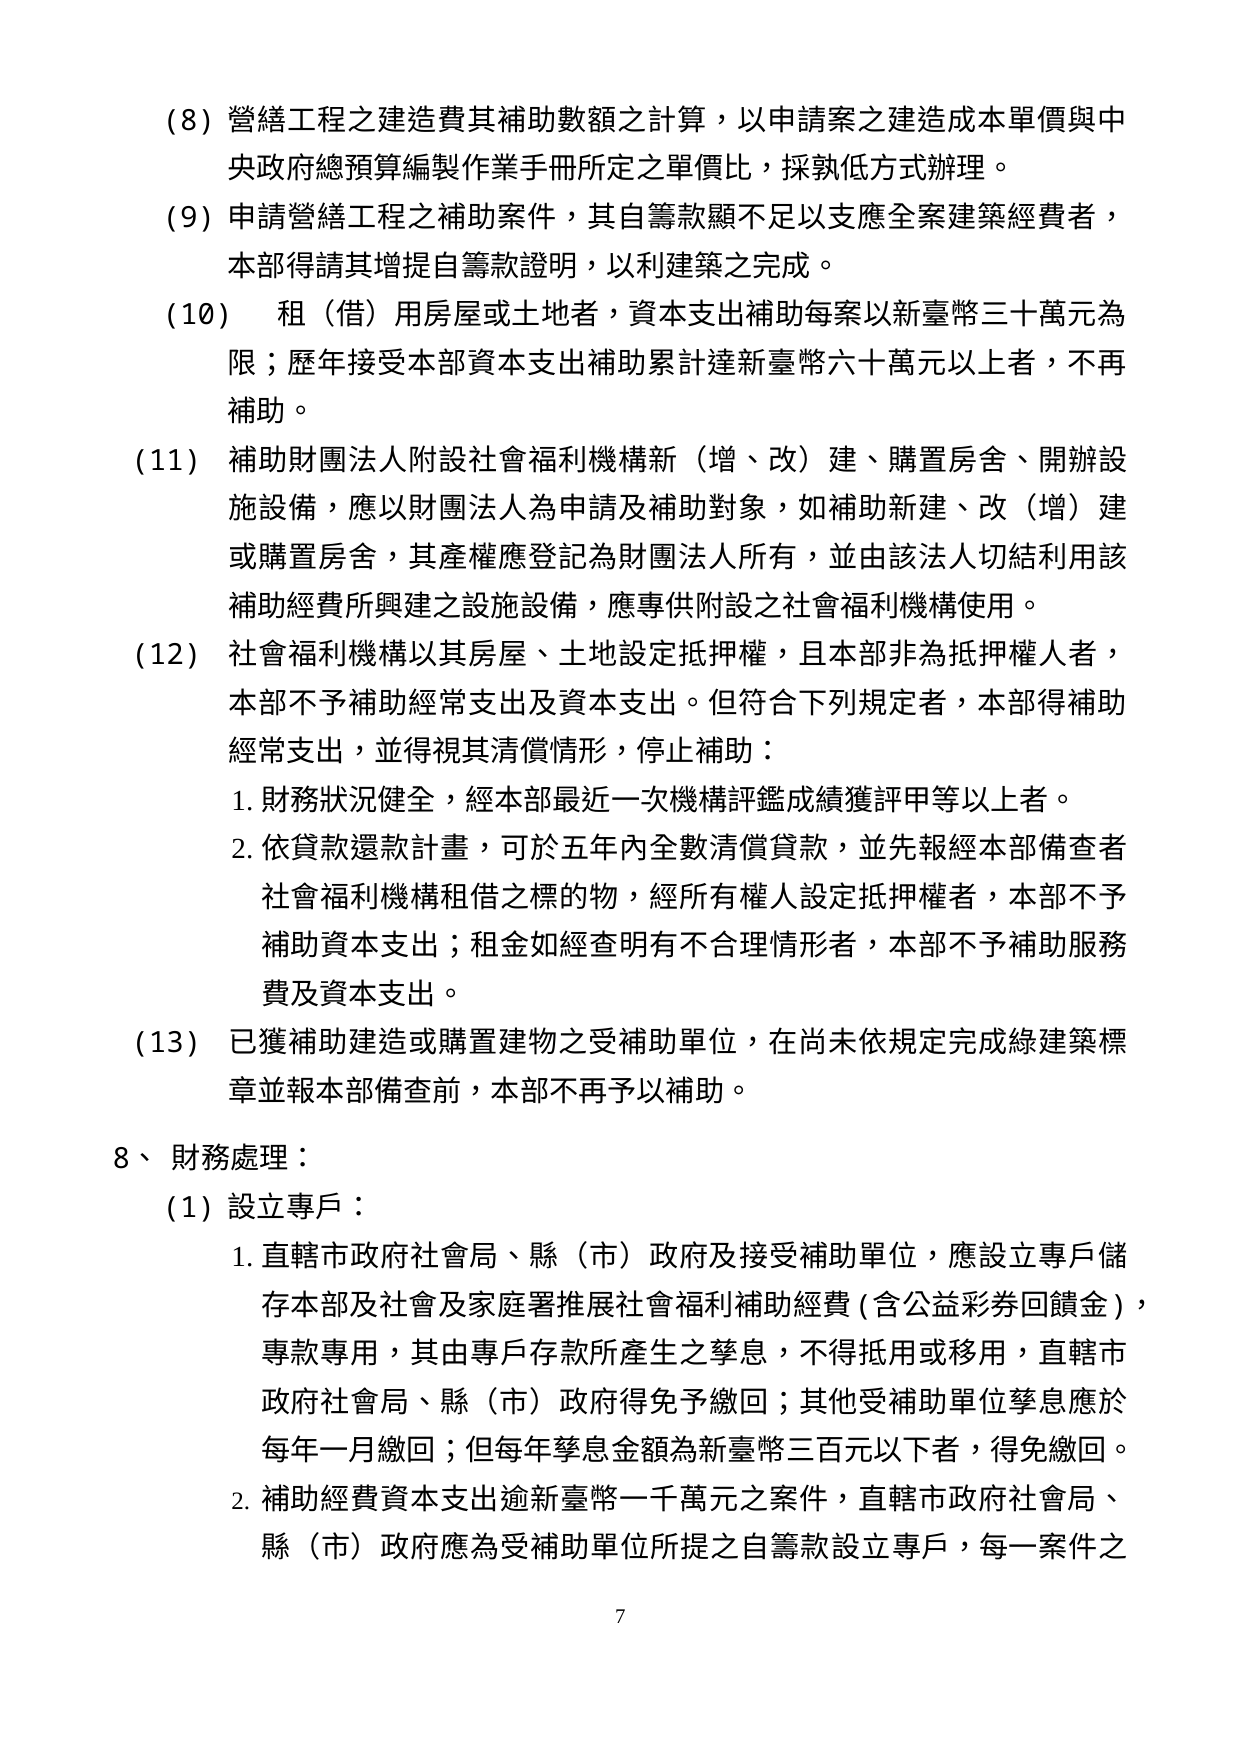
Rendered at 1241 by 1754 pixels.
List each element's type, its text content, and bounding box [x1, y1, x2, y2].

list 直轄市政府社會局、縣（市）政府及接受補助單位，應設立專戶儲存本部及社會及家庭署推展社會福利補助經費(含公益彩券回饋金)，專款專用，其由專戶存款所產生之孳息，不得抵用或移用，直轄市政府社會局、縣（市）政府得免予繳回；其他受補助單位孳息應於每年一月繳回；但每年孳息金額為新臺幣三百元以下者，得免繳回。 [231, 1232, 1128, 1469]
list 依貸款還款計畫，可於五年內全數清償貸款，並先報經本部備查者。社會福利機構租借之標的物，經所有權人設定抵押權者，本部不予補助資本支出；租金如經查明有不合理情形者，本部不予補助服務費及資本支出。 [231, 825, 1128, 1013]
list 補助經費資本支出逾新臺幣一千萬元之案件，直轄市政府社會局、縣（市）政府應為受補助單位所提之自籌款設立專戶，每一案件之 [231, 1475, 1128, 1566]
list 財務處理： [112, 1135, 1128, 1177]
list 社會福利機構以其房屋、土地設定抵押權，且本部非為抵押權人者，本部不予補助經常支出及資本支出。但符合下列規定者，本部得補助經常支出，並得視其清償情形，停止補助： [131, 631, 1128, 770]
list 已獲補助建造或購置建物之受補助單位，在尚未依規定完成綠建築標章並報本部備查前，本部不再予以補助。 [131, 1019, 1128, 1110]
list 營繕工程之建造費其補助數額之計算，以申請案之建造成本單價與中央政府總預算編製作業手冊所定之單價比，採孰低方式辦理。 [162, 96, 1128, 187]
list 補助財團法人附設社會福利機構新（增、改）建、購置房舍、開辦設施設備，應以財團法人為申請及補助對象，如補助新建、改（增）建或購置房舍，其產權應登記為財團法人所有，並由該法人切結利用該補助經費所興建之設施設備，應專供附設之社會福利機構使用。 [131, 436, 1128, 624]
list 財務狀況健全，經本部最近一次機構評鑑成績獲評甲等以上者。 [231, 776, 1128, 819]
list 申請營繕工程之補助案件，其自籌款顯不足以支應全案建築經費者，本部得請其增提自籌款證明，以利建築之完成。 [162, 193, 1128, 284]
list 設立專戶： [162, 1184, 1128, 1226]
list 租（借）用房屋或土地者，資本支出補助每案以新臺幣三十萬元為限；歷年接受本部資本支出補助累計達新臺幣六十萬元以上者，不再補助。 [162, 291, 1128, 430]
